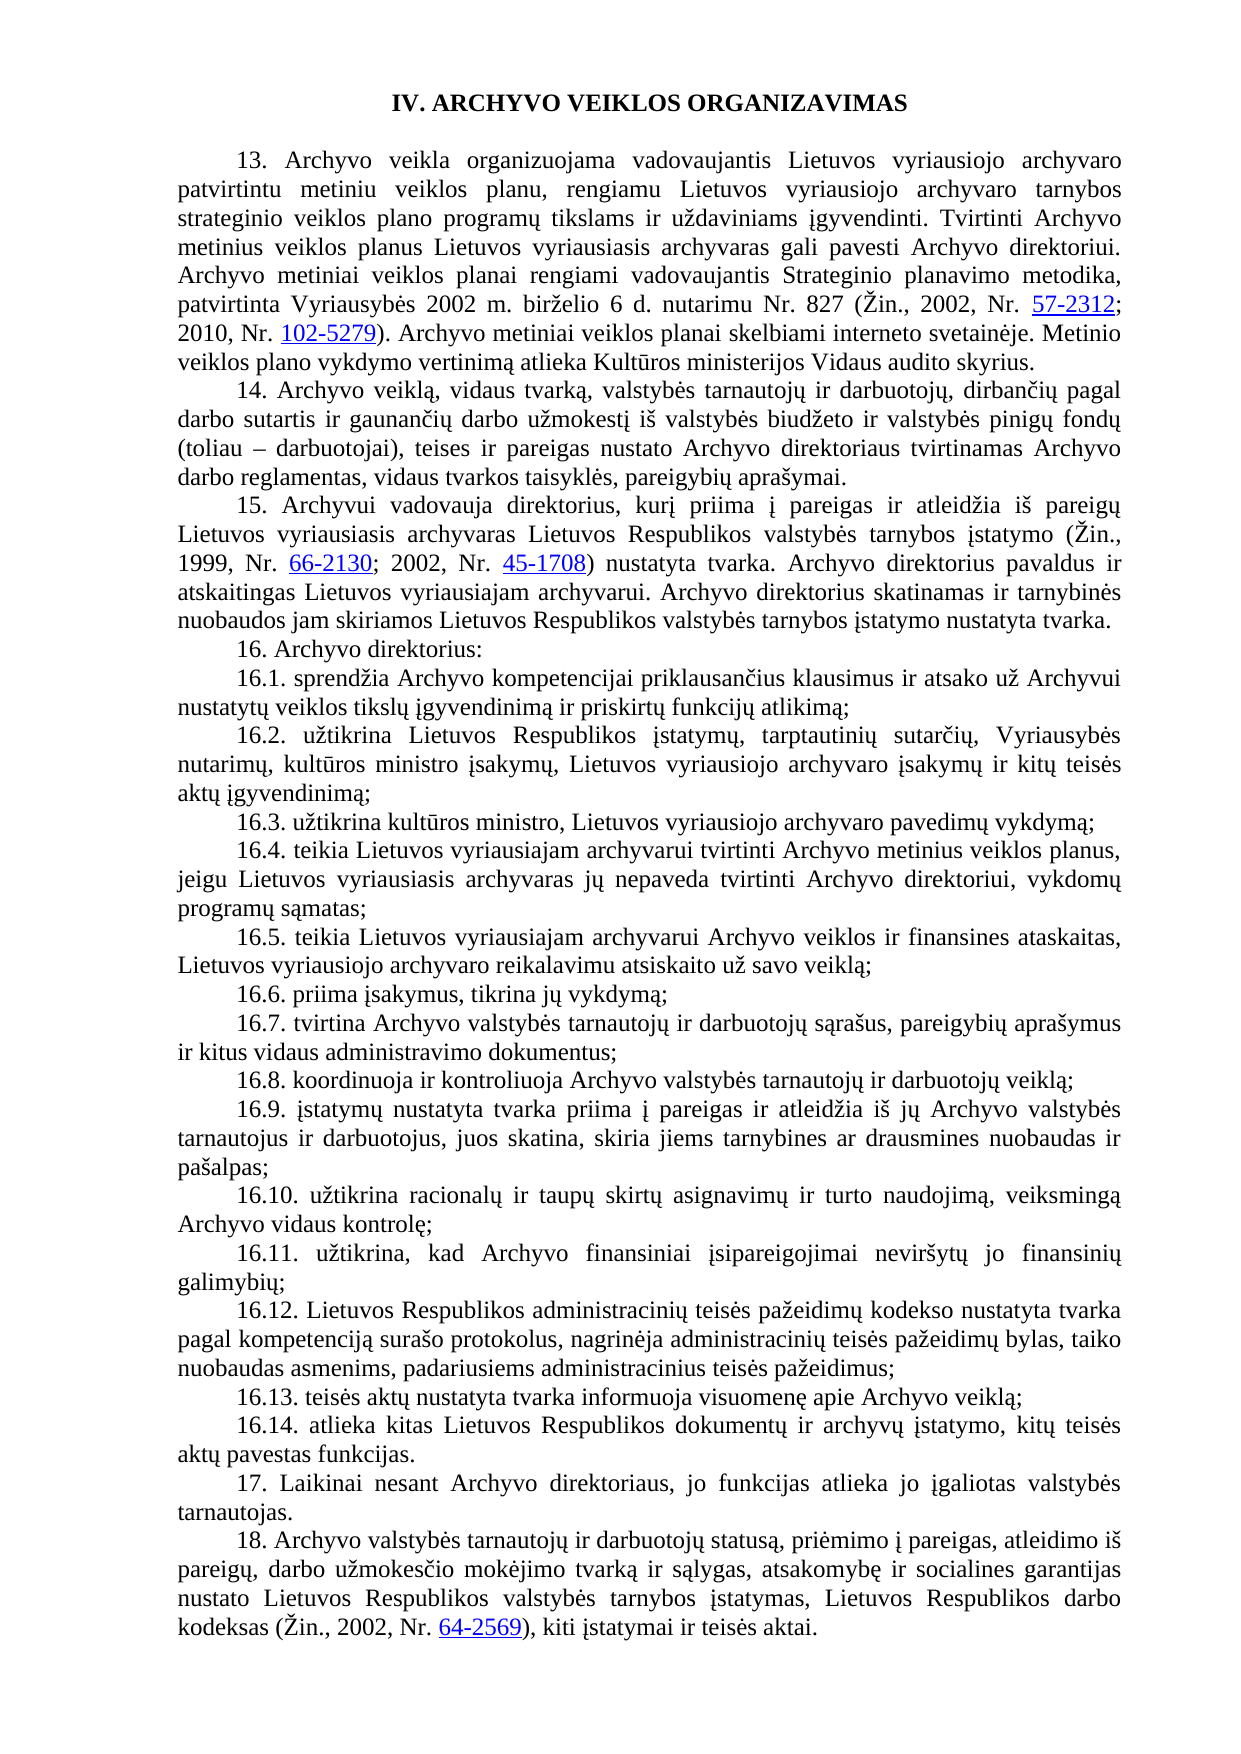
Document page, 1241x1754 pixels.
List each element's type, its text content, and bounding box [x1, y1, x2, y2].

text 16.12. Lietuvos Respublikos administracinių teisės pažeidimų kodekso nustatyta tvarka pagal kompetenciją surašo protokolus, nagrinėja administracinių teisės pažeidimų bylas, taiko nuobaudas asmenims, padariusiems administracinius teisės pažeidimus; [177, 1295, 1122, 1382]
text 16.1. sprendžia Archyvo kompetencijai priklausančius klausimus ir atsako už Archyvui nustatytų veiklos tikslų įgyvendinimą ir priskirtų funkcijų atlikimą; [177, 663, 1122, 720]
text 13. Archyvo veikla organizuojama vadovaujantis Lietuvos vyriausiojo archyvaro patvirtintu metiniu veiklos planu, rengiamu Lietuvos vyriausiojo archyvaro tarnybos strateginio veiklos plano programų tikslams ir uždaviniams įgyvendinti. Tvirtinti Archyvo metinius veiklos planus Lietuvos vyriausiasis archyvaras gali pavesti Archyvo direktoriui. Archyvo metiniai veiklos planai rengiami vadovaujantis Strateginio planavimo metodika, patvirtinta Vyriausybės 2002 m. birželio 6 d. nutarimu Nr. 827 (Žin., 2002, Nr. 57-2312; 2010, Nr. 102-5279). Archyvo metiniai veiklos planai skelbiami interneto svetainėje. Metinio veiklos plano vykdymo vertinimą atlieka Kultūros ministerijos Vidaus audito skyrius. [177, 145, 1122, 375]
text 16.8. koordinuoja ir kontroliuoja Archyvo valstybės tarnautojų ir darbuotojų veiklą; [177, 1065, 1122, 1094]
text 17. Laikinai nesant Archyvo direktoriaus, jo funkcijas atlieka jo įgaliotas valstybės tarnautojas. [177, 1468, 1122, 1525]
text 16.13. teisės aktų nustatyta tvarka informuoja visuomenę apie Archyvo veiklą; [177, 1382, 1122, 1410]
text 16.4. teikia Lietuvos vyriausiajam archyvarui tvirtinti Archyvo metinius veiklos planus, jeigu Lietuvos vyriausiasis archyvaras jų nepaveda tvirtinti Archyvo direktoriui, vykdomų programų sąmatas; [177, 835, 1122, 922]
text 16.14. atlieka kitas Lietuvos Respublikos dokumentų ir archyvų įstatymo, kitų teisės aktų pavestas funkcijas. [177, 1410, 1122, 1468]
text 16.6. priima įsakymus, tikrina jų vykdymą; [177, 979, 1122, 1008]
text IV. ARCHYVO VEIKLOS ORGANIZAVIMAS [177, 88, 1122, 117]
text 14. Archyvo veiklą, vidaus tvarką, valstybės tarnautojų ir darbuotojų, dirbančių pagal darbo sutartis ir gaunančių darbo užmokestį iš valstybės biudžeto ir valstybės pinigų fondų (toliau – darbuotojai), teises ir pareigas nustato Archyvo direktoriaus tvirtinamas Archyvo darbo reglamentas, vidaus tvarkos taisyklės, pareigybių aprašymai. [177, 375, 1122, 490]
text 16.11. užtikrina, kad Archyvo finansiniai įsipareigojimai neviršytų jo finansinių galimybių; [177, 1238, 1122, 1295]
text 16.7. tvirtina Archyvo valstybės tarnautojų ir darbuotojų sąrašus, pareigybių aprašymus ir kitus vidaus administravimo dokumentus; [177, 1008, 1122, 1065]
text 16.3. užtikrina kultūros ministro, Lietuvos vyriausiojo archyvaro pavedimų vykdymą; [177, 807, 1122, 835]
text 16.10. užtikrina racionalų ir taupų skirtų asignavimų ir turto naudojimą, veiksmingą Archyvo vidaus kontrolę; [177, 1180, 1122, 1238]
text 16.5. teikia Lietuvos vyriausiajam archyvarui Archyvo veiklos ir finansines ataskaitas, Lietuvos vyriausiojo archyvaro reikalavimu atsiskaito už savo veiklą; [177, 922, 1122, 979]
text 15. Archyvui vadovauja direktorius, kurį priima į pareigas ir atleidžia iš pareigų Lietuvos vyriausiasis archyvaras Lietuvos Respublikos valstybės tarnybos įstatymo (Žin., 1999, Nr. 66-2130; 2002, Nr. 45-1708) nustatyta tvarka. Archyvo direktorius pavaldus ir atskaitingas Lietuvos vyriausiajam archyvarui. Archyvo direktorius skatinamas ir tarnybinės nuobaudos jam skiriamos Lietuvos Respublikos valstybės tarnybos įstatymo nustatyta tvarka. [177, 490, 1122, 634]
text 16. Archyvo direktorius: [177, 634, 1122, 663]
text 18. Archyvo valstybės tarnautojų ir darbuotojų statusą, priėmimo į pareigas, atleidimo iš pareigų, darbo užmokesčio mokėjimo tvarką ir sąlygas, atsakomybę ir socialines garantijas nustato Lietuvos Respublikos valstybės tarnybos įstatymas, Lietuvos Respublikos darbo kodeksas (Žin., 2002, Nr. 64-2569), kiti įstatymai ir teisės aktai. [177, 1525, 1122, 1640]
text 16.2. užtikrina Lietuvos Respublikos įstatymų, tarptautinių sutarčių, Vyriausybės nutarimų, kultūros ministro įsakymų, Lietuvos vyriausiojo archyvaro įsakymų ir kitų teisės aktų įgyvendinimą; [177, 720, 1122, 807]
text 16.9. įstatymų nustatyta tvarka priima į pareigas ir atleidžia iš jų Archyvo valstybės tarnautojus ir darbuotojus, juos skatina, skiria jiems tarnybines ar drausmines nuobaudas ir pašalpas; [177, 1094, 1122, 1180]
